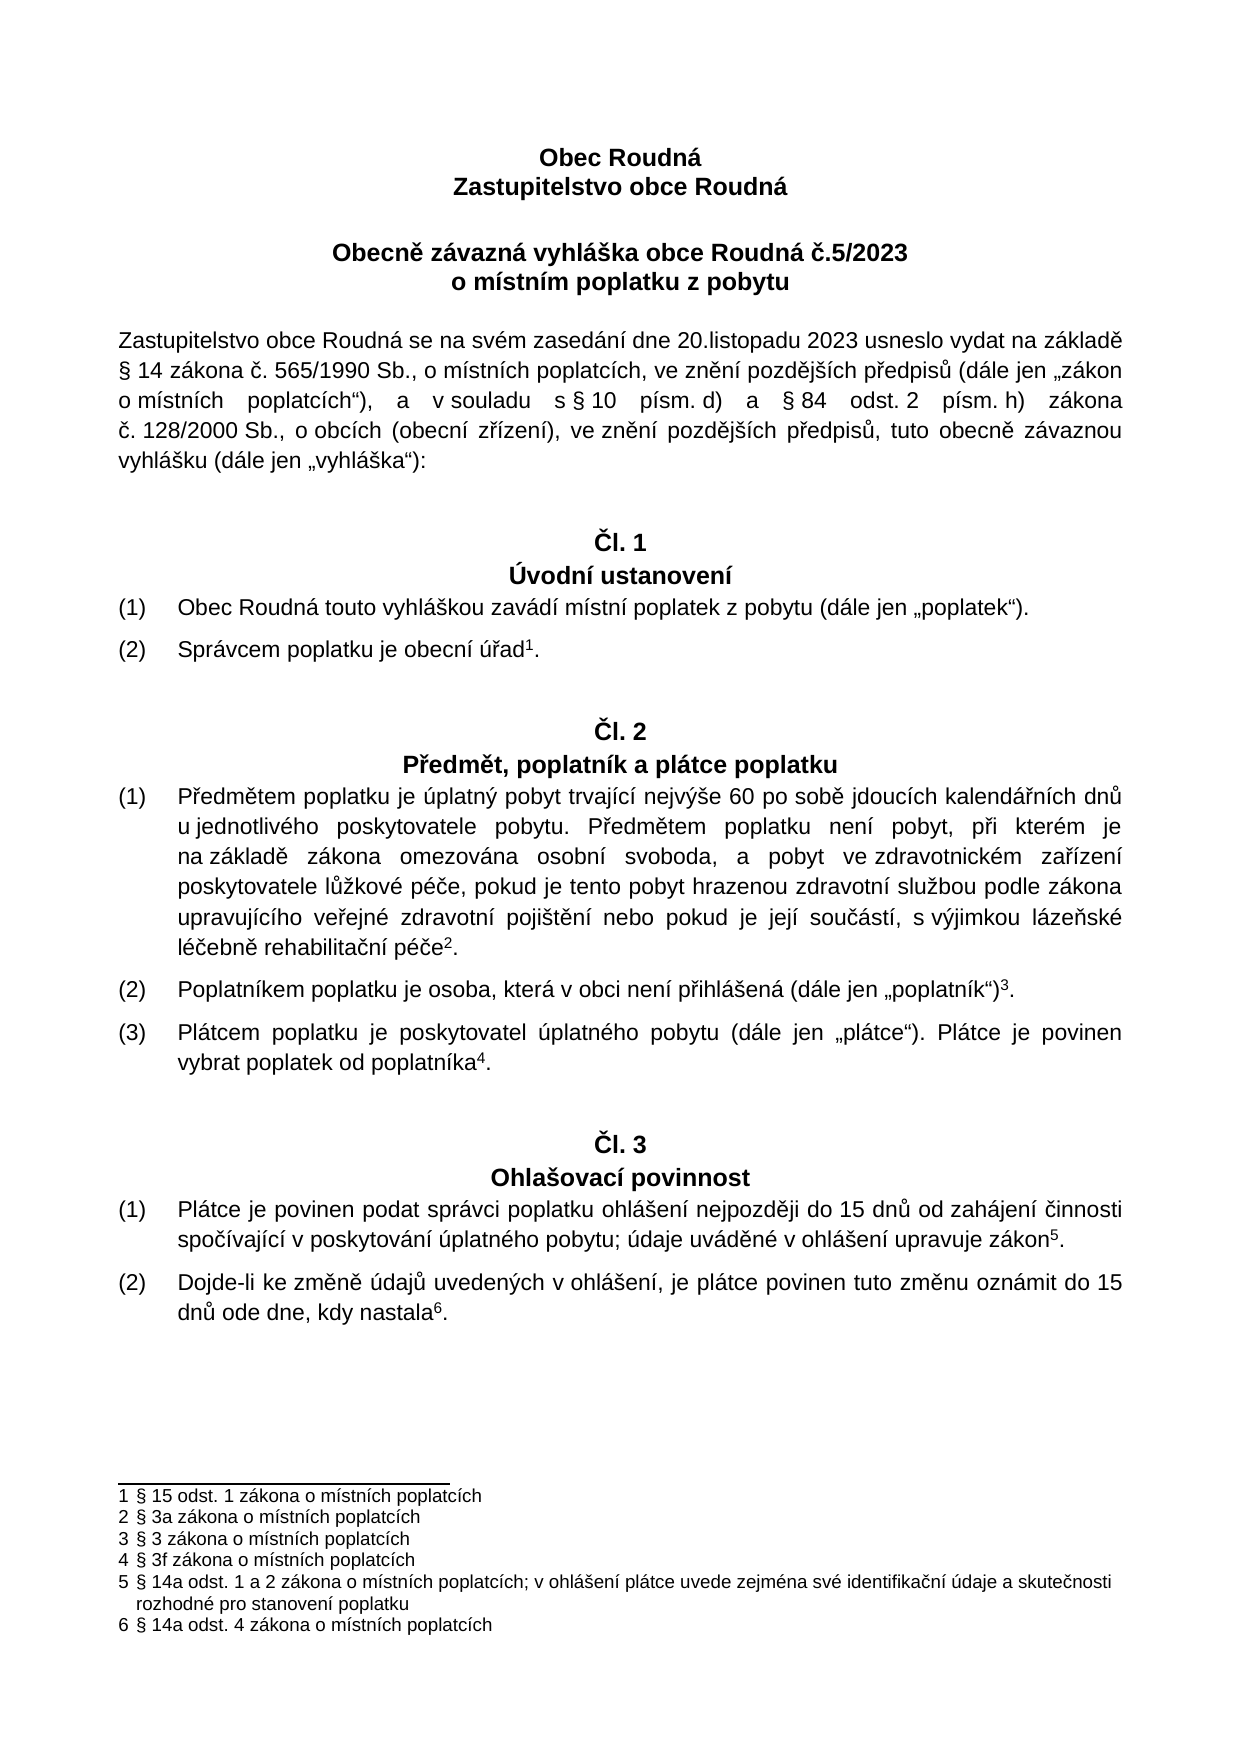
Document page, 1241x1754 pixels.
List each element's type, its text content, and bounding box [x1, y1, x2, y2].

subtitle Čl. 2 Předmět, poplatník a plátce poplatku [118, 717, 1122, 778]
list § 14a odst. 1 a 2 zákona o místních poplatcích; v ohlášení plátce uvede zejména své identifikační údaje a skutečnosti rozhodné pro stanovení poplatku [118, 1571, 1122, 1614]
list § 3 zákona o místních poplatcích [118, 1528, 1122, 1549]
text Obec Roudná Zastupitelstvo obce Roudná [118, 143, 1122, 201]
text Zastupitelstvo obce Roudná se na svém zasedání dne 20.listopadu 2023 usneslo vydat na základě § 14 zákona č. 565/1990 Sb., o místních poplatcích, ve znění pozdějších předpisů (dále jen „zákon o místních poplatcích“), a v souladu s § 10 písm. d) a § 84 odst. 2 písm. h) zákona č. 128/2000 Sb., o obcích (obecní zřízení), ve znění pozdějších předpisů, tuto obecně závaznou vyhlášku (dále jen „vyhláška“): [118, 327, 1122, 474]
subtitle Čl. 1 Úvodní ustanovení [118, 528, 1122, 589]
list Předmětem poplatku je úplatný pobyt trvající nejvýše 60 po sobě jdoucích kalendářních dnů u jednotlivého poskytovatele pobytu. Předmětem poplatku není pobyt, při kterém je na základě zákona omezována osobní svoboda, a pobyt ve zdravotnickém zařízení poskytovatele lůžkové péče, pokud je tento pobyt hrazenou zdravotní službou podle zákona upravujícího veřejné zdravotní pojištění nebo pokud je její součástí, s výjimkou lázeňské léčebně rehabilitační péče. [118, 783, 1122, 960]
list Dojde-li ke změně údajů uvedených v ohlášení, je plátce povinen tuto změnu oznámit do 15 dnů ode dne, kdy nastala. [118, 1268, 1122, 1325]
list § 3a zákona o místních poplatcích [118, 1506, 1122, 1528]
list Obec Roudná touto vyhláškou zavádí místní poplatek z pobytu (dále jen „poplatek“). [118, 594, 1122, 620]
list Poplatníkem poplatku je osoba, která v obci není přihlášená (dále jen „poplatník“). [118, 976, 1122, 1003]
subtitle Obecně závazná vyhláška obce Roudná č.5/2023 o místním poplatku z pobytu [118, 238, 1122, 295]
list Správcem poplatku je obecní úřad. [118, 636, 1122, 663]
list Plátce je povinen podat správci poplatku ohlášení nejpozději do 15 dnů od zahájení činnosti spočívající v poskytování úplatného pobytu; údaje uváděné v ohlášení upravuje zákon. [118, 1196, 1122, 1252]
subtitle Čl. 3 Ohlašovací povinnost [118, 1129, 1122, 1191]
list § 14a odst. 4 zákona o místních poplatcích [118, 1614, 1122, 1635]
list Plátcem poplatku je poskytovatel úplatného pobytu (dále jen „plátce“). Plátce je povinen vybrat poplatek od poplatníka. [118, 1019, 1122, 1076]
list § 15 odst. 1 zákona o místních poplatcích [118, 1484, 1122, 1506]
list § 3f zákona o místních poplatcích [118, 1549, 1122, 1571]
